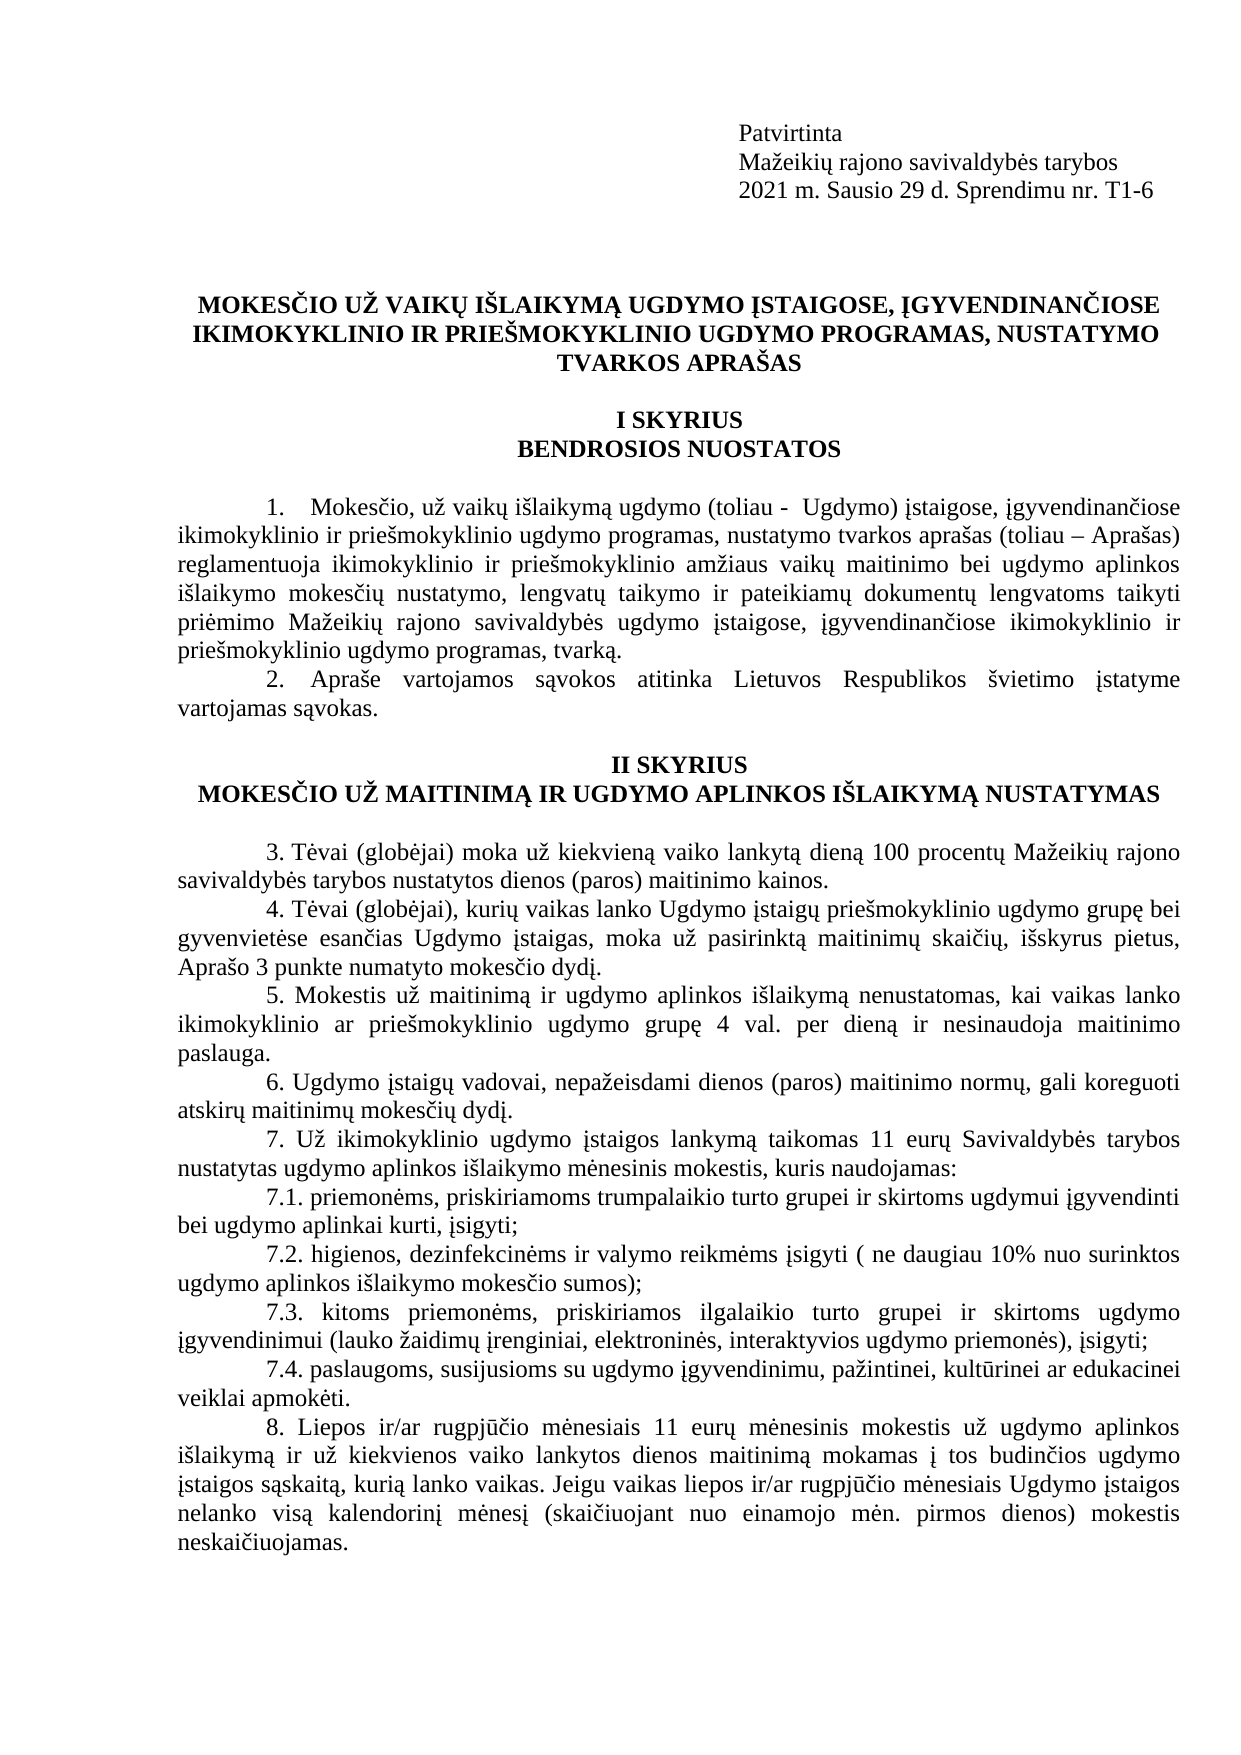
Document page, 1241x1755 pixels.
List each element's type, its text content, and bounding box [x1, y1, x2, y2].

text 7. Už ikimokyklinio ugdymo įstaigos lankymą taikomas 11 eurų Savivaldybės tarybos nustatytas ugdymo aplinkos išlaikymo mėnesinis mokestis, kuris naudojamas: [177, 1124, 1181, 1182]
text 2021 m. Sausio 29 d. Sprendimu nr. T1-6 [709, 176, 1181, 204]
text Mokesčio už maitinimĄ ir ugdymo APLINKOS IŠLAIKYMĄ nustatymas [177, 779, 1181, 808]
text BENDROSIOS NUOSTATOS [177, 434, 1181, 463]
text tvarkos aprašas [177, 348, 1181, 377]
text 7.3. kitoms priemonėms, priskiriamos ilgalaikio turto grupei ir skirtoms ugdymo įgyvendinimui (lauko žaidimų įrenginiai, elektroninės, interaktyvios ugdymo priemonės), įsigyti; [177, 1297, 1181, 1354]
text 1. Mokesčio, už vaikų išlaikymą ugdymo (toliau - Ugdymo) įstaigose, įgyvendinančiose ikimokyklinio ir priešmokyklinio ugdymo programas, nustatymo tvarkos aprašas (toliau – Aprašas) reglamentuoja ikimokyklinio ir priešmokyklinio amžiaus vaikų maitinimo bei ugdymo aplinkos išlaikymo mokesčių nustatymo, lengvatų taikymo ir pateikiamų dokumentų lengvatoms taikyti priėmimo Mažeikių rajono savivaldybės ugdymo įstaigose, įgyvendinančiose ikimokyklinio ir priešmokyklinio ugdymo programas, tvarką. [177, 492, 1181, 664]
text 5. Mokestis už maitinimą ir ugdymo aplinkos išlaikymą nenustatomas, kai vaikas lanko ikimokyklinio ar priešmokyklinio ugdymo grupę 4 val. per dieną ir nesinaudoja maitinimo paslauga. [177, 981, 1181, 1067]
text 4. Tėvai (globėjai), kurių vaikas lanko Ugdymo įstaigų priešmokyklinio ugdymo grupę bei gyvenvietėse esančias Ugdymo įstaigas, moka už pasirinktą maitinimų skaičių, išskyrus pietus, Aprašo 3 punkte numatyto mokesčio dydį. [177, 894, 1181, 981]
text 7.1. priemonėms, priskiriamoms trumpalaikio turto grupei ir skirtoms ugdymui įgyvendinti bei ugdymo aplinkai kurti, įsigyti; [177, 1182, 1181, 1239]
text I SKYRIUS [177, 406, 1181, 434]
text 3. Tėvai (globėjai) moka už kiekvieną vaiko lankytą dieną 100 procentų Mažeikių rajono savivaldybės tarybos nustatytos dienos (paros) maitinimo kainos. [177, 837, 1181, 894]
text 8. Liepos ir/ar rugpjūčio mėnesiais 11 eurų mėnesinis mokestis už ugdymo aplinkos išlaikymą ir už kiekvienos vaiko lankytos dienos maitinimą mokamas į tos budinčios ugdymo įstaigos sąskaitą, kurią lanko vaikas. Jeigu vaikas liepos ir/ar rugpjūčio mėnesiais Ugdymo įstaigos nelanko visą kalendorinį mėnesį (skaičiuojant nuo einamojo mėn. pirmos dienos) mokestis neskaičiuojamas. [177, 1412, 1181, 1556]
text Patvirtinta [709, 118, 1181, 147]
text 7.2. higienos, dezinfekcinėms ir valymo reikmėms įsigyti ( ne daugiau 10% nuo surinktos ugdymo aplinkos išlaikymo mokesčio sumos); [177, 1239, 1181, 1297]
text 2. Apraše vartojamos sąvokos atitinka Lietuvos Respublikos švietimo įstatyme vartojamas sąvokas. [177, 664, 1181, 722]
text II SKYRIUS [177, 751, 1181, 779]
text 6. Ugdymo įstaigų vadovai, nepažeisdami dienos (paros) maitinimo normų, gali koreguoti atskirų maitinimų mokesčių dydį. [177, 1067, 1181, 1124]
text Mažeikių rajono savivaldybės tarybos [709, 147, 1181, 176]
text 7.4. paslaugoms, susijusioms su ugdymo įgyvendinimu, pažintinei, kultūrinei ar edukacinei veiklai apmokėti. [177, 1354, 1181, 1412]
text mokesčio UŽ VAIKŲ IŠlaikymą UGDYMO ĮSTAIGOSE, įgyvendinančiose ikimokyklinio ir priešmokyklinio ugdymo programas, nustatymo [177, 291, 1181, 348]
